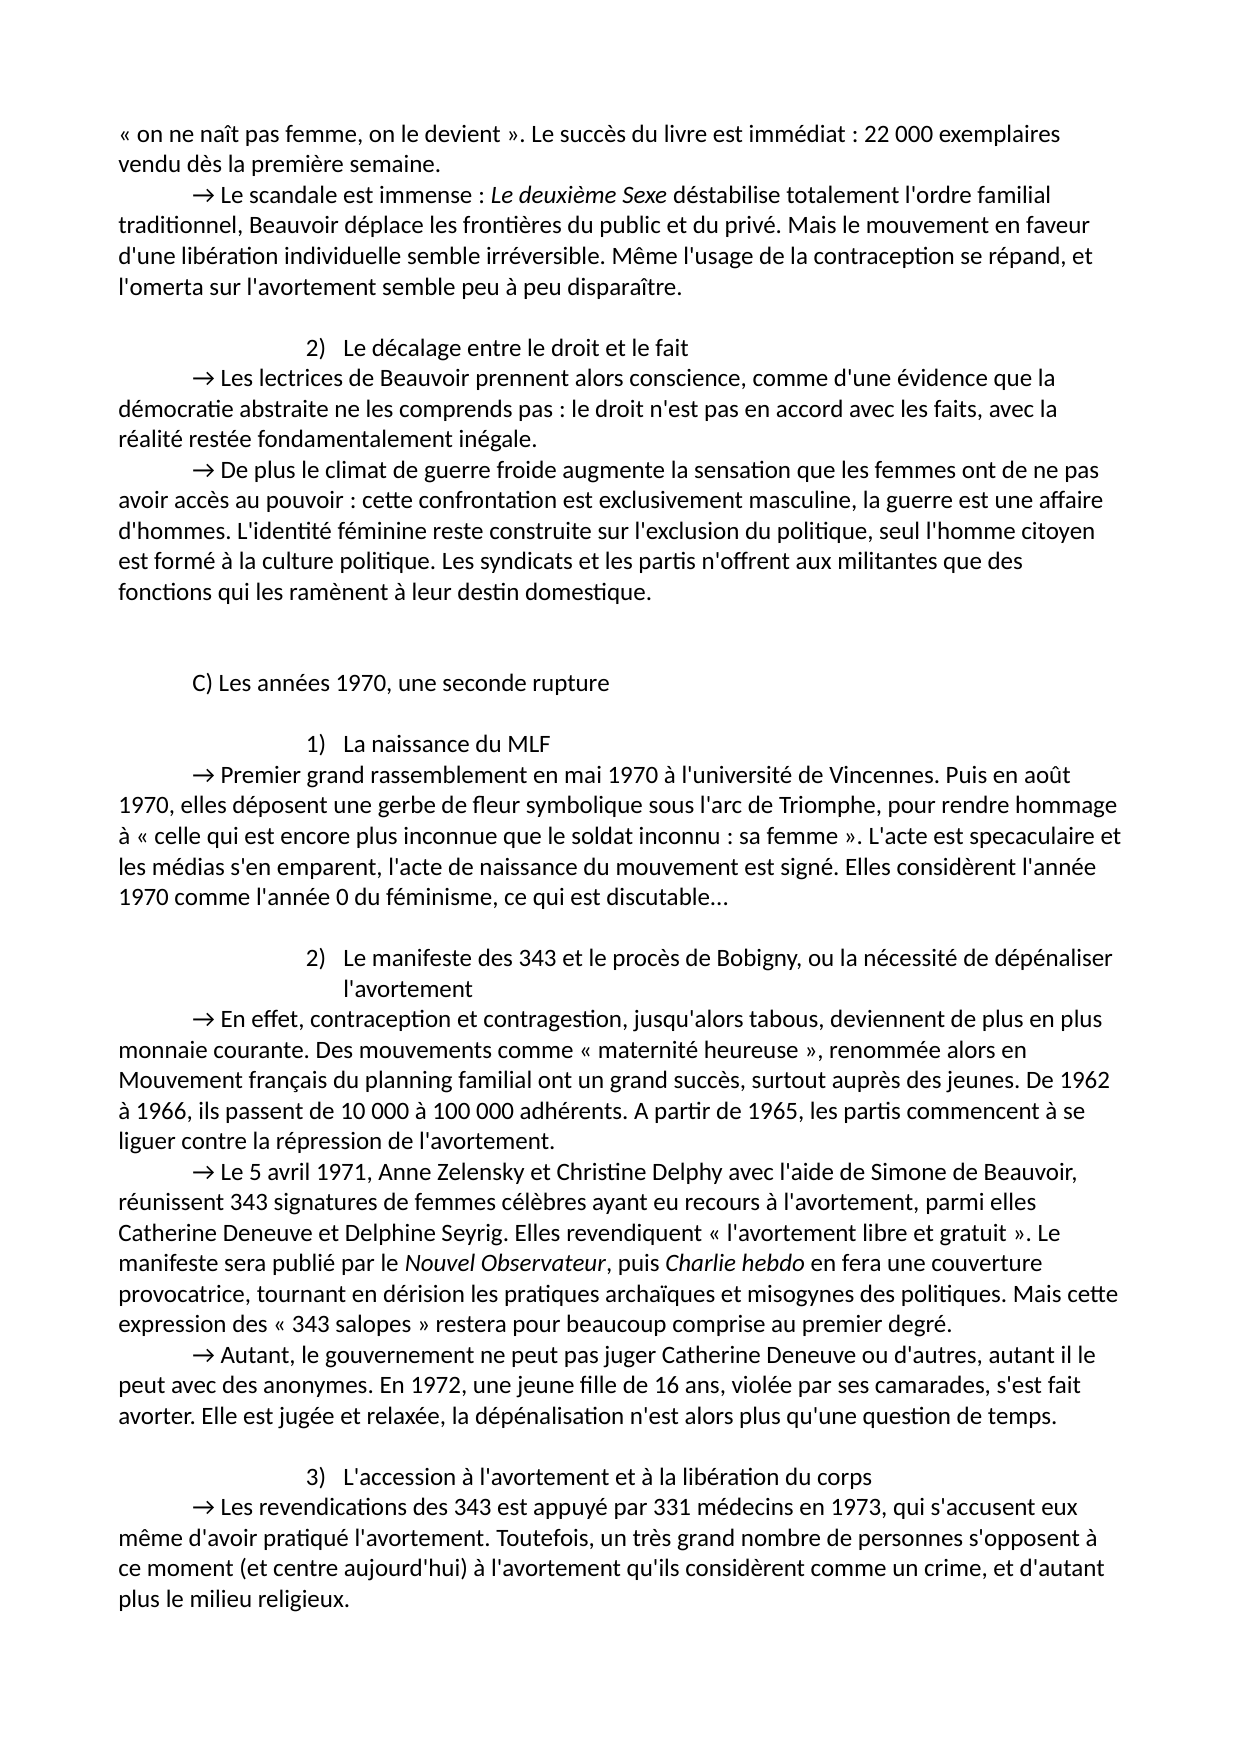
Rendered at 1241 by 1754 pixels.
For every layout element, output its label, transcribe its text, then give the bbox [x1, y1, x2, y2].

list L'accession à l'avortement et à la libération du corps [306, 1461, 1122, 1492]
text « on ne naît pas femme, on le devient ». Le succès du livre est immédiat : 22 000 exemplaires vendu dès la première semaine. [118, 118, 1122, 179]
text → En effet, contraception et contragestion, jusqu'alors tabous, deviennent de plus en plus monnaie courante. Des mouvements comme « maternité heureuse », renommée alors en Mouvement français du planning familial ont un grand succès, surtout auprès des jeunes. De 1962 à 1966, ils passent de 10 000 à 100 000 adhérents. A partir de 1965, les partis commencent à se liguer contre la répression de l'avortement. [118, 1003, 1122, 1156]
text → De plus le climat de guerre froide augmente la sensation que les femmes ont de ne pas avoir accès au pouvoir : cette confrontation est exclusivement masculine, la guerre est une affaire d'hommes. L'identité féminine reste construite sur l'exclusion du politique, seul l'homme citoyen est formé à la culture politique. Les syndicats et les partis n'offrent aux militantes que des fonctions qui les ramènent à leur destin domestique. [118, 454, 1122, 606]
list La naissance du MLF [306, 728, 1122, 759]
text → Les lectrices de Beauvoir prennent alors conscience, comme d'une évidence que la démocratie abstraite ne les comprends pas : le droit n'est pas en accord avec les faits, avec la réalité restée fondamentalement inégale. [118, 362, 1122, 454]
list Le manifeste des 343 et le procès de Bobigny, ou la nécessité de dépénaliser l'avortement [306, 942, 1122, 1003]
text → Le scandale est immense : Le deuxième Sexe déstabilise totalement l'ordre familial traditionnel, Beauvoir déplace les frontières du public et du privé. Mais le mouvement en faveur d'une libération individuelle semble irréversible. Même l'usage de la contraception se répand, et l'omerta sur l'avortement semble peu à peu disparaître. [118, 179, 1122, 301]
text C) Les années 1970, une seconde rupture [118, 667, 1122, 698]
text → Le 5 avril 1971, Anne Zelensky et Christine Delphy avec l'aide de Simone de Beauvoir, réunissent 343 signatures de femmes célèbres ayant eu recours à l'avortement, parmi elles Catherine Deneuve et Delphine Seyrig. Elles revendiquent « l'avortement libre et gratuit ». Le manifeste sera publié par le Nouvel Observateur, puis Charlie hebdo en fera une couverture provocatrice, tournant en dérision les pratiques archaïques et misogynes des politiques. Mais cette expression des « 343 salopes » restera pour beaucoup comprise au premier degré. [118, 1156, 1122, 1339]
text → Premier grand rassemblement en mai 1970 à l'université de Vincennes. Puis en août 1970, elles déposent une gerbe de fleur symbolique sous l'arc de Triomphe, pour rendre hommage à « celle qui est encore plus inconnue que le soldat inconnu : sa femme ». L'acte est specaculaire et les médias s'en emparent, l'acte de naissance du mouvement est signé. Elles considèrent l'année 1970 comme l'année 0 du féminisme, ce qui est discutable... [118, 759, 1122, 912]
text → Les revendications des 343 est appuyé par 331 médecins en 1973, qui s'accusent eux même d'avoir pratiqué l'avortement. Toutefois, un très grand nombre de personnes s'opposent à ce moment (et centre aujourd'hui) à l'avortement qu'ils considèrent comme un crime, et d'autant plus le milieu religieux. [118, 1492, 1122, 1614]
text → Autant, le gouvernement ne peut pas juger Catherine Deneuve ou d'autres, autant il le peut avec des anonymes. En 1972, une jeune fille de 16 ans, violée par ses camarades, s'est fait avorter. Elle est jugée et relaxée, la dépénalisation n'est alors plus qu'une question de temps. [118, 1339, 1122, 1431]
list Le décalage entre le droit et le fait [306, 332, 1122, 362]
